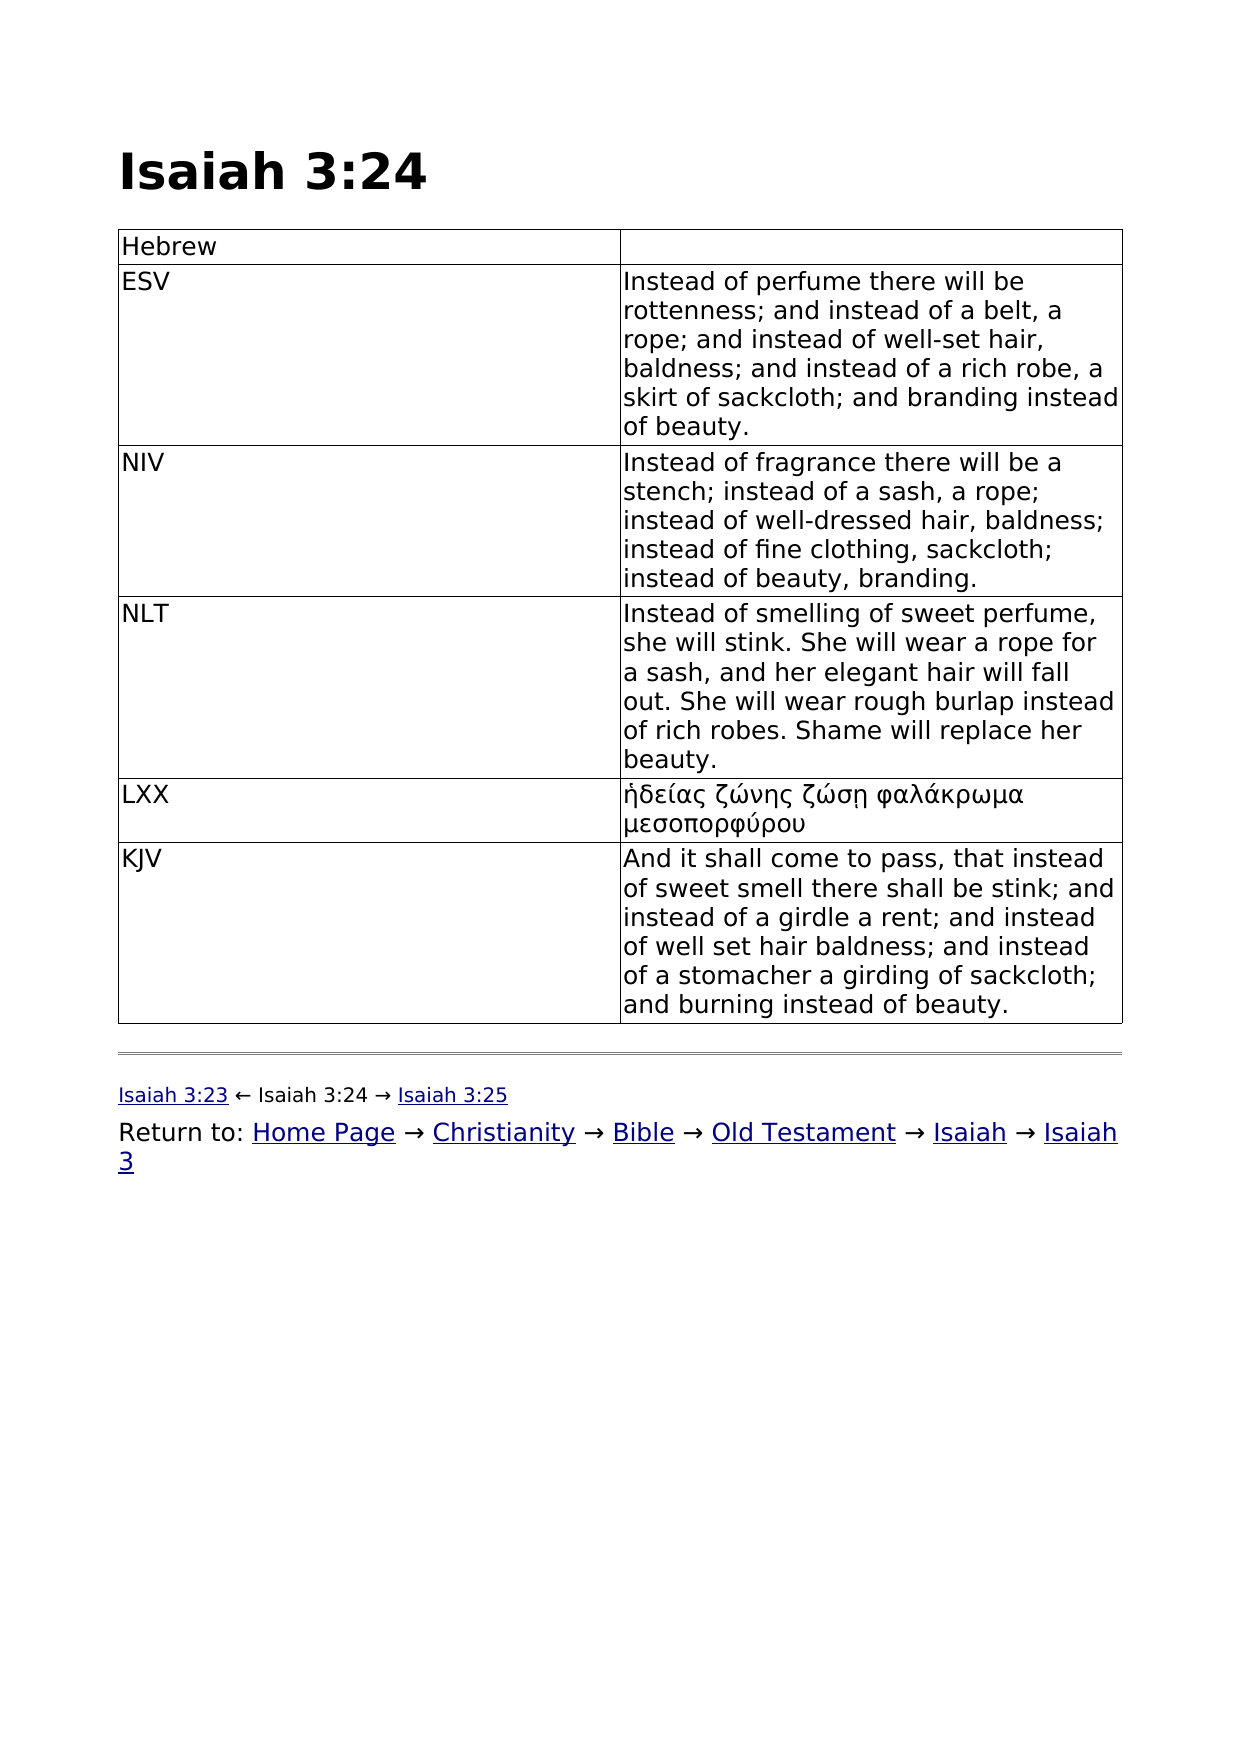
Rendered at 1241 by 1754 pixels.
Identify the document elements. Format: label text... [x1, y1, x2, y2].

table_header Hebrew [119, 230, 620, 264]
table_cell KJV [119, 843, 620, 1023]
text Return to: Home Page → Christianity → Bible → Old Testament → Isaiah → Isaiah 3 [118, 1118, 1122, 1176]
table_cell LXX [119, 779, 620, 842]
table_cell Instead of smelling of sweet perfume, she will stink. She will wear a rope for a sash, and her elegant hair will fall out. She will wear rough burlap instead of rich robes. Shame will replace her beauty. [621, 597, 1122, 777]
table_cell ESV [119, 265, 620, 445]
table_cell Instead of perfume there will be rottenness; and instead of a belt, a rope; and instead of well-set hair, baldness; and instead of a rich robe, a skirt of sackcloth; and branding instead of beauty. [621, 265, 1122, 445]
table_cell NIV [119, 446, 620, 596]
table_cell And it shall come to pass, that instead of sweet smell there shall be stink; and instead of a girdle a rent; and instead of well set hair baldness; and instead of a stomacher a girding of sackcloth; and burning instead of beauty. [621, 843, 1122, 1023]
text Isaiah 3:23 ← Isaiah 3:24 → Isaiah 3:25 [118, 1084, 1122, 1118]
table_cell ἡδείας ζώνης ζώσῃ φαλάκρωμα μεσοπορφύρου [621, 779, 1122, 842]
table_cell NLT [119, 597, 620, 777]
table_header [621, 230, 1122, 264]
table_cell Instead of fragrance there will be a stench; instead of a sash, a rope; instead of well-dressed hair, baldness; instead of fine clothing, sackcloth; instead of beauty, branding. [621, 446, 1122, 596]
subtitle Isaiah 3:24 [118, 143, 1122, 201]
